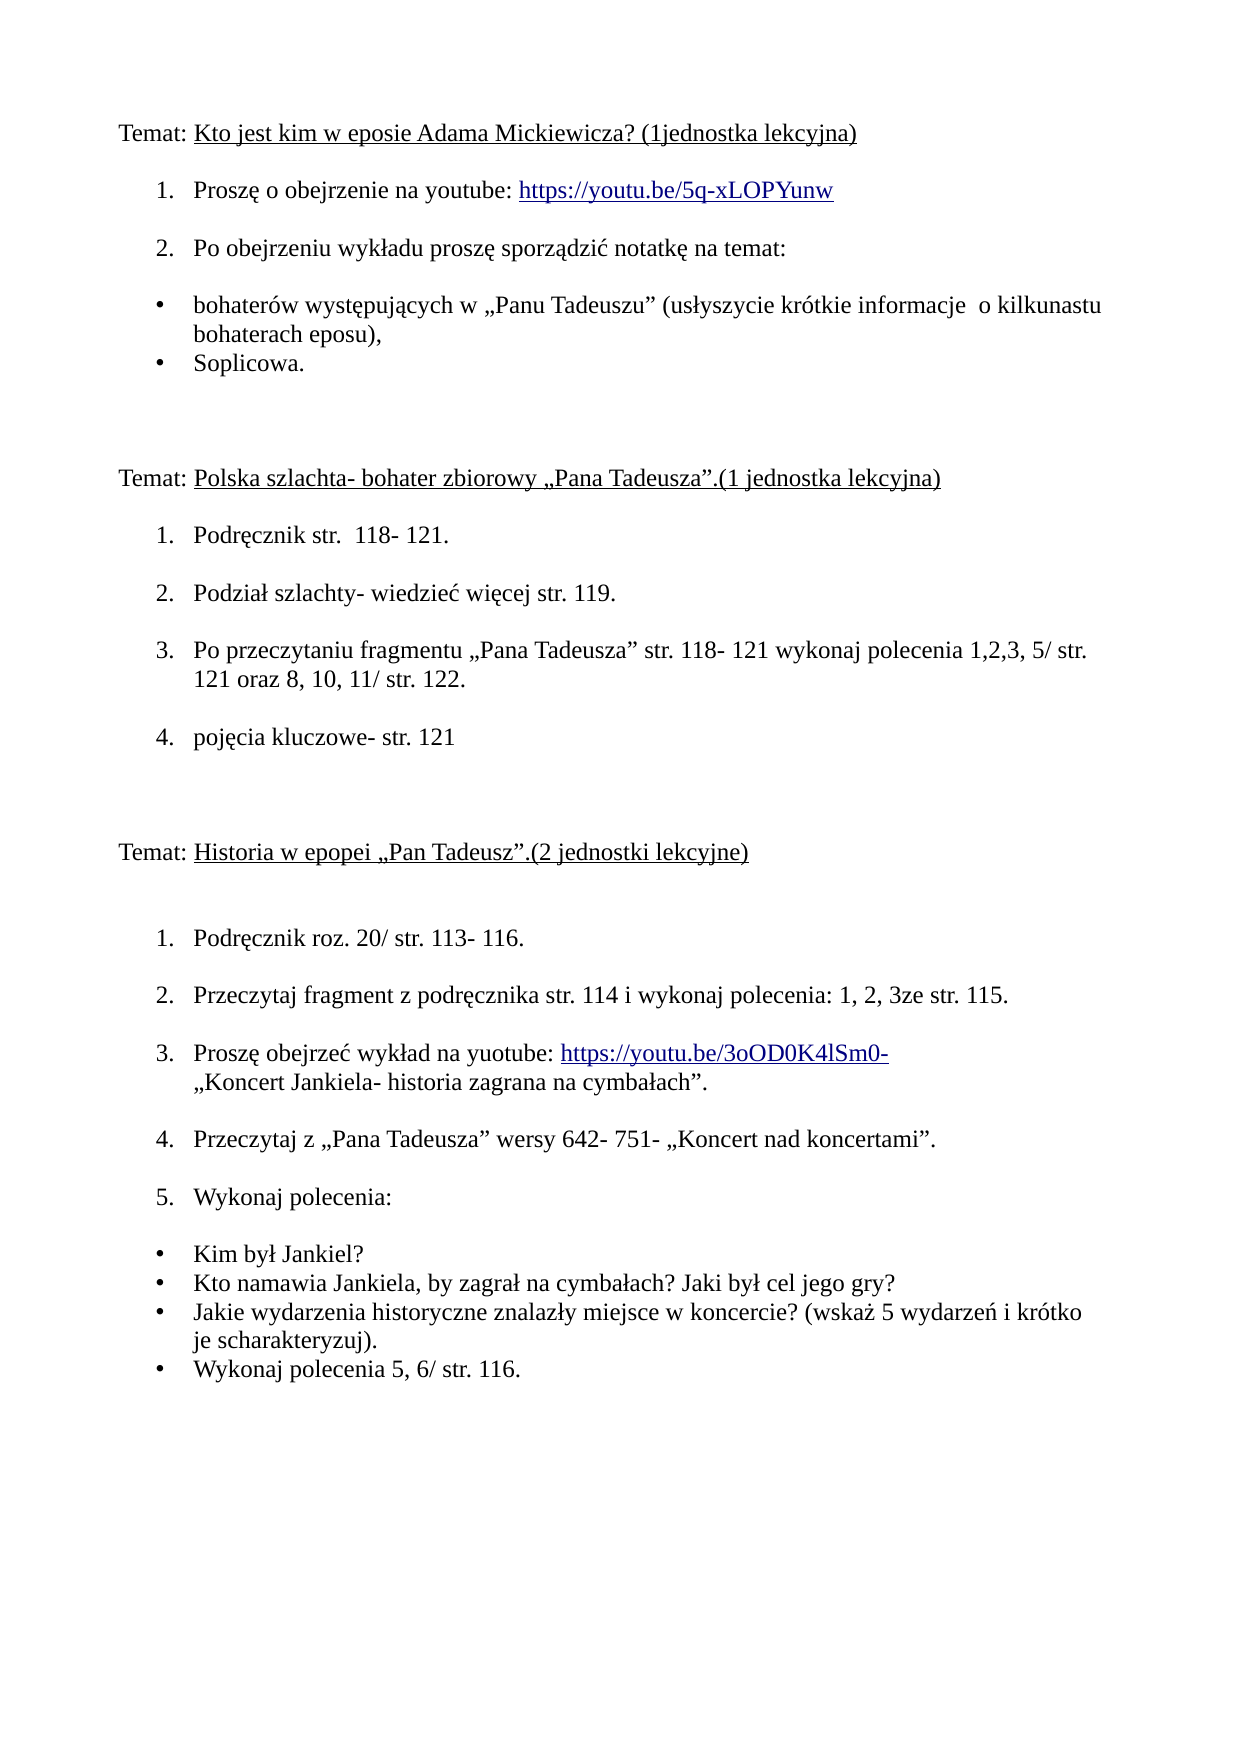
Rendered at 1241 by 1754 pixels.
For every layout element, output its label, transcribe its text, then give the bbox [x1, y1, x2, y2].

text Temat: Kto jest kim w eposie Adama Mickiewicza? (1jednostka lekcyjna) [118, 118, 1122, 147]
list Przeczytaj z „Pana Tadeusza” wersy 642- 751- „Koncert nad koncertami”. [156, 1124, 1122, 1153]
list Wykonaj polecenia 5, 6/ str. 116. [156, 1354, 1122, 1383]
list Po przeczytaniu fragmentu „Pana Tadeusza” str. 118- 121 wykonaj polecenia 1,2,3, 5/ str. 121 oraz 8, 10, 11/ str. 122. [156, 636, 1122, 693]
list Proszę obejrzeć wykład na yuotube: https://youtu.be/3oOD0K4lSm0- „Koncert Jankiela- historia zagrana na cymbałach”. [156, 1038, 1122, 1096]
list Podręcznik str. 118- 121. [156, 521, 1122, 549]
list Podręcznik roz. 20/ str. 113- 116. [156, 923, 1122, 952]
list Jakie wydarzenia historyczne znalazły miejsce w koncercie? (wskaż 5 wydarzeń i krótko je scharakteryzuj). [156, 1297, 1122, 1354]
text Temat: Polska szlachta- bohater zbiorowy „Pana Tadeusza”.(1 jednostka lekcyjna) [118, 463, 1122, 492]
list Przeczytaj fragment z podręcznika str. 114 i wykonaj polecenia: 1, 2, 3ze str. 115. [156, 981, 1122, 1009]
list Proszę o obejrzenie na youtube: https://youtu.be/5q-xLOPYunw [156, 176, 1122, 204]
text Temat: Historia w epopei „Pan Tadeusz”.(2 jednostki lekcyjne) [118, 837, 1122, 866]
list pojęcia kluczowe- str. 121 [156, 722, 1122, 751]
list Wykonaj polecenia: [156, 1182, 1122, 1211]
list Kim był Jankiel? [156, 1239, 1122, 1268]
list Kto namawia Jankiela, by zagrał na cymbałach? Jaki był cel jego gry? [156, 1268, 1122, 1297]
list Podział szlachty- wiedzieć więcej str. 119. [156, 578, 1122, 607]
list Po obejrzeniu wykładu proszę sporządzić notatkę na temat: [156, 233, 1122, 262]
list bohaterów występujących w „Panu Tadeuszu” (usłyszycie krótkie informacje o kilkunastu bohaterach eposu), [156, 291, 1122, 348]
list Soplicowa. [156, 348, 1122, 377]
